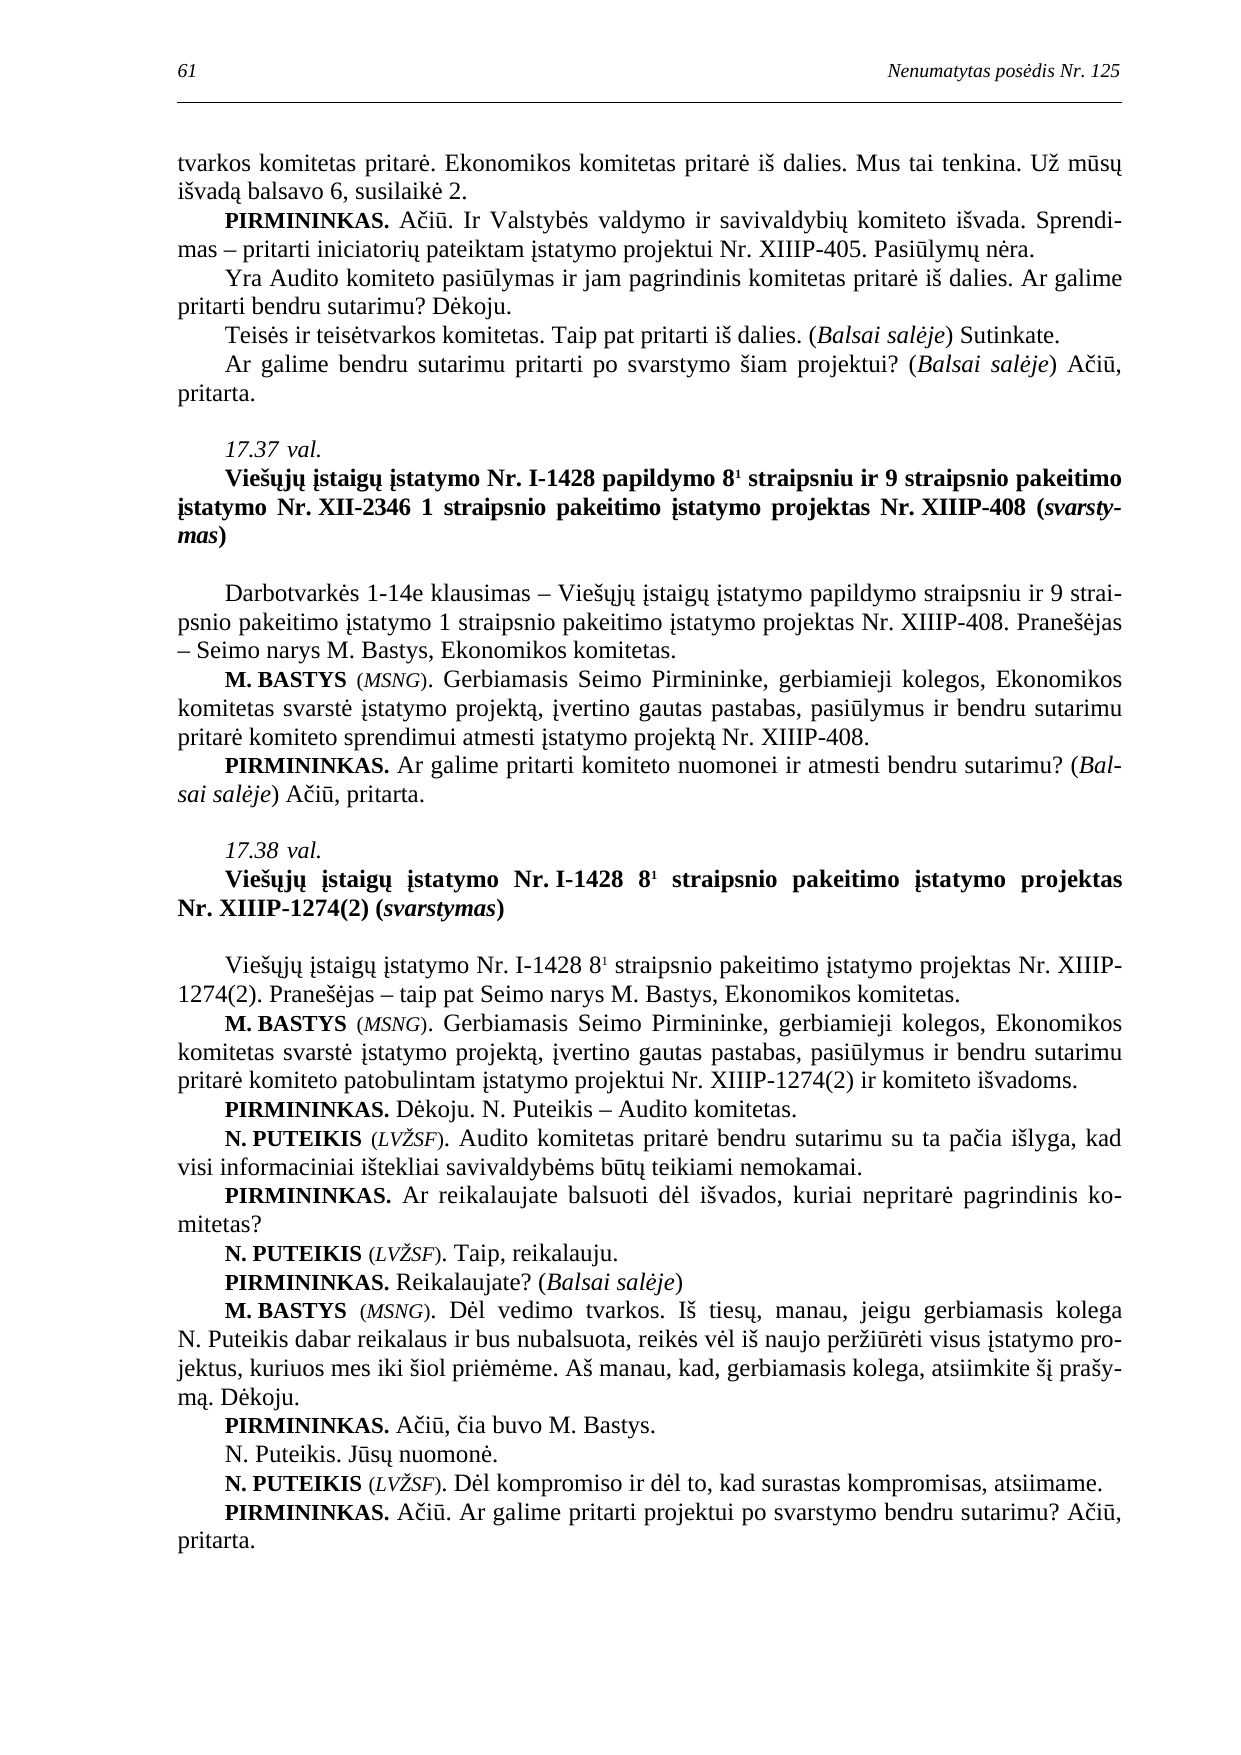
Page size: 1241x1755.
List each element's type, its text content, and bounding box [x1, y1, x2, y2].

text N. PUTEIKIS (LVŽSF). Taip, rei­ka­lau­ju. [177, 1238, 1122, 1267]
text Ar ga­li­me ben­dru su­ta­ri­mu pri­tar­ti po svars­ty­mo šiam pro­jek­tui? (Bal­sai sa­lė­je) Ačiū, pri­tar­ta. [177, 349, 1122, 406]
text 17.37 val. [224, 435, 1122, 463]
text PIRMININKAS. Rei­ka­lau­ja­te? (Bal­sai sa­lė­je) [177, 1267, 1122, 1295]
text PIRMININKAS. Ar rei­ka­lau­ja­te bal­suo­ti dėl iš­va­dos, ku­riai ne­pri­ta­rė pa­grin­di­nis ko­mite­tas? [177, 1180, 1122, 1238]
text M. BASTYS (MSNG). Dėl ve­di­mo tvar­kos. Iš tie­sų, ma­nau, jei­gu ger­bia­ma­sis ko­le­ga N. Pu­tei­kis da­bar rei­ka­laus ir bus nu­bal­suo­ta, rei­kės vėl iš nau­jo per­žiū­rė­ti vi­sus įsta­ty­mo pro­jek­tus, ku­riuos mes iki šiol pri­ėmė­me. Aš ma­nau, kad, ger­bia­ma­sis ko­le­ga, at­si­im­ki­te šį pra­šy­mą. Dė­ko­ju. [177, 1295, 1122, 1410]
text M. BASTYS (MSNG). Ger­bia­ma­sis Sei­mo Pir­mi­nin­ke, ger­bia­mie­ji ko­le­gos, Eko­no­mi­kos ko­mi­te­tas svars­tė įsta­ty­mo pro­jek­tą, įver­ti­no gau­tas pa­sta­bas, pa­siū­ly­mus ir ben­dru su­ta­ri­mu pri­ta­rė ko­mi­te­to spren­di­mui at­mes­ti įsta­ty­mo pro­jek­tą Nr. XIIIP-408. [177, 664, 1122, 750]
text N. PUTEIKIS (LVŽSF). Au­di­to ko­mi­te­tas pri­ta­rė ben­dru su­ta­ri­mu su ta pa­čia iš­ly­ga, kad vi­si in­for­ma­ci­niai iš­tek­liai sa­vi­val­dy­bėms bū­tų tei­kia­mi ne­mo­ka­mai. [177, 1123, 1122, 1180]
text PIRMININKAS. Ačiū. Ar ga­li­me pri­tar­ti pro­jek­tui po svars­ty­mo ben­dru su­ta­ri­mu? Ačiū, pri­tar­ta. [177, 1497, 1122, 1554]
text Tei­sės ir tei­sėt­var­kos ko­mi­te­tas. Taip pat pri­tar­ti iš da­lies. (Bal­sai sa­lė­je) Su­tin­ka­te. [177, 320, 1122, 349]
text 17.38 val. [224, 837, 1122, 864]
text PIRMININKAS. Ačiū, čia bu­vo M. Bas­tys. [177, 1410, 1122, 1439]
text Vie­šų­jų įstai­gų įsta­ty­mo Nr. I-1428 81 straips­nio pa­kei­ti­mo įsta­ty­mo pro­jek­tas Nr. XIIIP-1274(2). Pra­ne­šė­jas – taip pat Sei­mo na­rys M. Bas­tys, Eko­no­mi­kos ko­mi­te­tas. [177, 950, 1122, 1008]
text PIRMININKAS. Ačiū. Ir Vals­ty­bės val­dy­mo ir sa­vi­val­dy­bių ko­mi­te­to iš­va­da. Spren­di­mas – pri­tar­ti ini­cia­to­rių pa­teik­tam įsta­ty­mo pro­jek­tui Nr. XIIIP-405. Pa­siū­ly­mų nė­ra. [177, 205, 1122, 263]
text Yra Au­di­to ko­mi­te­to pa­siū­ly­mas ir jam pa­grin­di­nis ko­mi­te­tas pri­ta­rė iš da­lies. Ar ga­li­me pri­tar­ti ben­dru su­ta­ri­mu? Dė­ko­ju. [177, 263, 1122, 320]
text Vie­šų­jų įstai­gų įsta­ty­mo Nr. I-1428 pa­pil­dy­mo 81 straips­niu ir 9 straips­nio pa­kei­ti­mo įsta­ty­mo Nr. XII-2346 1 straips­nio pa­kei­ti­mo įsta­ty­mo pro­jek­tas Nr. XIIIP-408 (svars­ty­mas) [177, 463, 1122, 549]
text PIRMININKAS. Dė­ko­ju. N. Pu­tei­kis – Au­di­to ko­mi­te­tas. [177, 1094, 1122, 1123]
text Dar­bo­tvarkės 1-14e klau­si­mas – Vie­šų­jų įstai­gų įsta­ty­mo pa­pil­dy­mo straips­niu ir 9 strai­ps­nio pa­kei­ti­mo įsta­ty­mo 1 straips­nio pa­kei­ti­mo įsta­ty­mo pro­jek­tas Nr. XIIIP-408. Pra­ne­šė­jas – Sei­mo na­rys M. Bas­tys, Eko­no­mi­kos ko­mi­te­tas. [177, 578, 1122, 664]
text tvar­kos ko­mi­te­tas pri­ta­rė. Eko­no­mi­kos ko­mi­te­tas pri­ta­rė iš da­lies. Mus tai ten­ki­na. Už mū­sų iš­va­dą bal­sa­vo 6, su­si­lai­kė 2. [177, 148, 1122, 205]
text M. BASTYS (MSNG). Ger­bia­ma­sis Sei­mo Pir­mi­nin­ke, ger­bia­mie­ji ko­le­gos, Eko­no­mi­kos ko­mi­te­tas svars­tė įsta­ty­mo pro­jek­tą, įver­ti­no gau­tas pa­sta­bas, pa­siū­ly­mus ir ben­dru su­ta­ri­mu pri­ta­rė ko­mi­te­to pa­to­bu­lin­tam įsta­ty­mo pro­jek­tui Nr. XIIIP-1274(2) ir ko­mi­te­to iš­va­doms. [177, 1008, 1122, 1094]
text Vie­šų­jų įstai­gų įsta­ty­mo Nr. I-1428 81 straips­nio pa­kei­ti­mo įsta­ty­mo pro­jek­tas Nr. XIIIP-1274(2) (svars­ty­mas) [177, 864, 1122, 922]
text PIRMININKAS. Ar ga­li­me pri­tar­ti ko­mi­te­to nuo­mo­nei ir at­mes­ti ben­dru su­ta­ri­mu? (Bal­sai sa­lė­je) Ačiū, pri­tar­ta. [177, 750, 1122, 808]
text N. Pu­tei­kis. Jū­sų nuo­mo­nė. [177, 1439, 1122, 1468]
text N. PUTEIKIS (LVŽSF). Dėl kom­pro­mi­so ir dėl to, kad su­ras­tas kom­pro­mi­sas, at­si­i­ma­me. [177, 1468, 1122, 1497]
